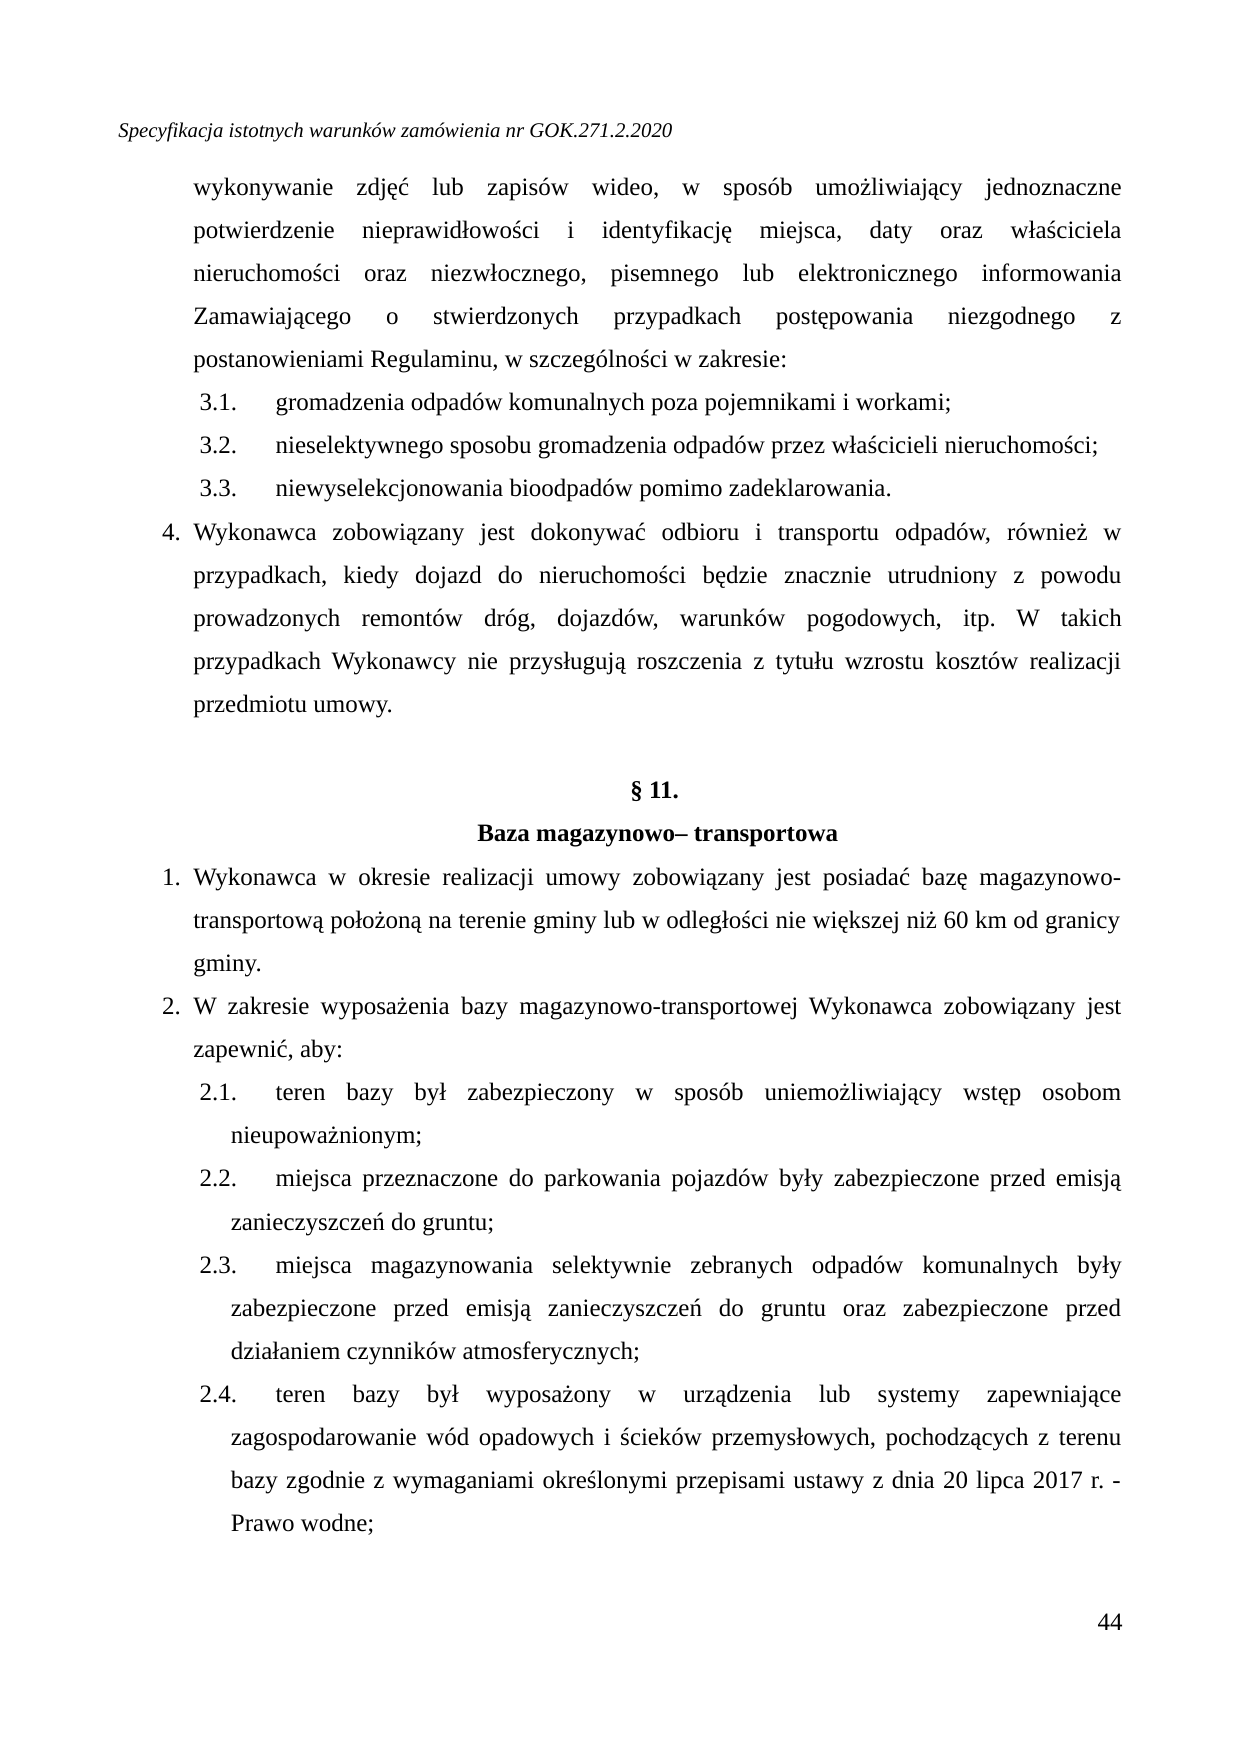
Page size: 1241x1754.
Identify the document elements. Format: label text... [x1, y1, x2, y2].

list wykonywanie zdjęć lub zapisów wideo, w sposób umożliwiający jednoznaczne potwierdzenie nieprawidłowości i identyfikację miejsca, daty oraz właściciela nieruchomości oraz niezwłocznego, pisemnego lub elektronicznego informowania Zamawiającego o stwierdzonych przypadkach postępowania niezgodnego z postanowieniami Regulaminu, w szczególności w zakresie: [156, 172, 1122, 373]
list § 11. [156, 775, 1122, 804]
list W zakresie wyposażenia bazy magazynowo-transportowej Wykonawca zobowiązany jest zapewnić, aby: [156, 991, 1122, 1063]
list miejsca magazynowania selektywnie zebranych odpadów komunalnych były zabezpieczone przed emisją zanieczyszczeń do gruntu oraz zabezpieczone przed działaniem czynników atmosferycznych; [193, 1250, 1122, 1365]
list niewyselekcjonowania bioodpadów pomimo zadeklarowania. [193, 473, 1122, 502]
list teren bazy był wyposażony w urządzenia lub systemy zapewniające zagospodarowanie wód opadowych i ścieków przemysłowych, pochodzących z terenu bazy zgodnie z wymaganiami określonymi przepisami ustawy z dnia 20 lipca 2017 r. - Prawo wodne; [193, 1379, 1122, 1537]
list Wykonawca w okresie realizacji umowy zobowiązany jest posiadać bazę magazynowo-transportową położoną na terenie gminy lub w odległości nie większej niż 60 km od granicy gminy. [156, 862, 1122, 977]
list Baza magazynowo– transportowa [156, 818, 1122, 847]
list teren bazy był zabezpieczony w sposób uniemożliwiający wstęp osobom nieupoważnionym; [193, 1077, 1122, 1149]
list Wykonawca zobowiązany jest dokonywać odbioru i transportu odpadów, również w przypadkach, kiedy dojazd do nieruchomości będzie znacznie utrudniony z powodu prowadzonych remontów dróg, dojazdów, warunków pogodowych, itp. W takich przypadkach Wykonawcy nie przysługują roszczenia z tytułu wzrostu kosztów realizacji przedmiotu umowy. [156, 517, 1122, 718]
list miejsca przeznaczone do parkowania pojazdów były zabezpieczone przed emisją zanieczyszczeń do gruntu; [193, 1163, 1122, 1235]
list nieselektywnego sposobu gromadzenia odpadów przez właścicieli nieruchomości; [193, 430, 1122, 459]
list gromadzenia odpadów komunalnych poza pojemnikami i workami; [193, 387, 1122, 416]
